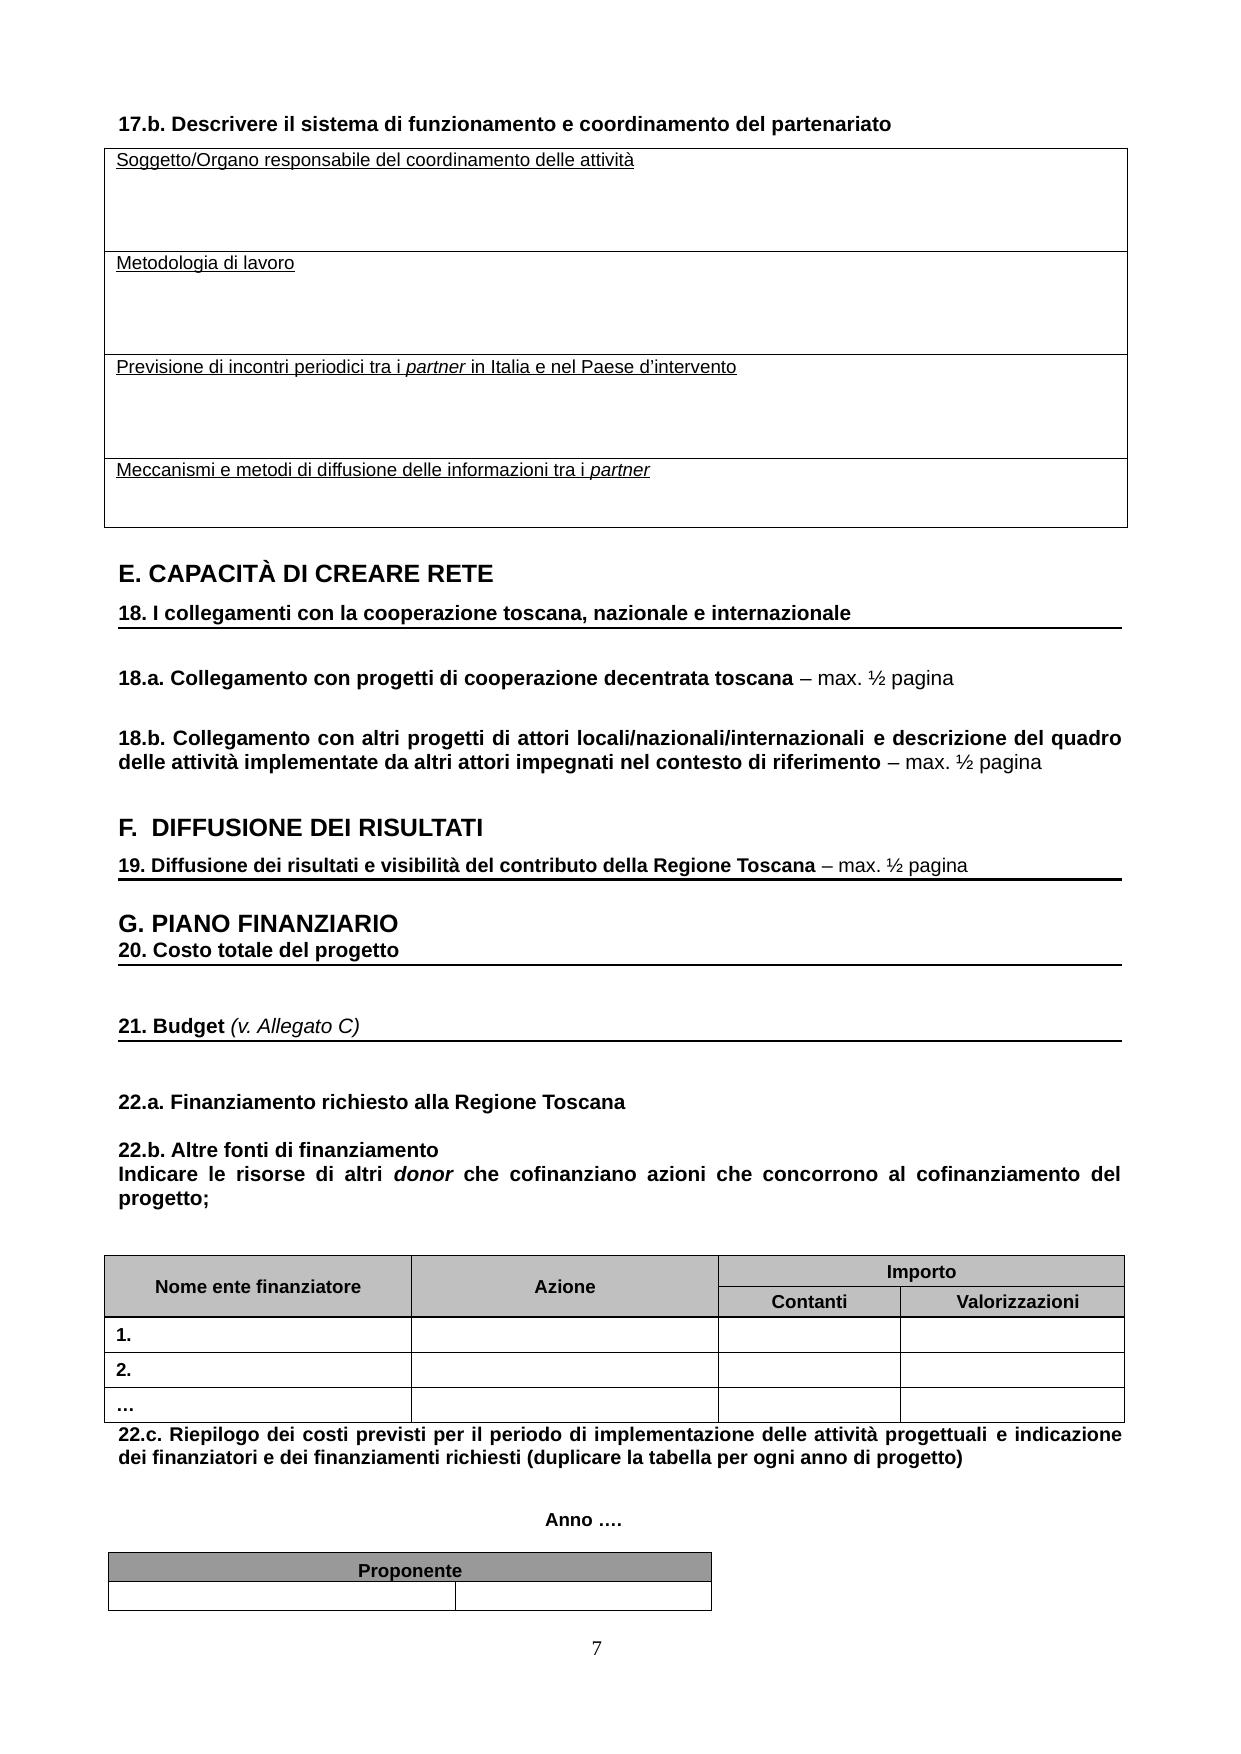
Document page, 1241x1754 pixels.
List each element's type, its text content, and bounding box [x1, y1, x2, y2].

table_header Nome ente finanziatore [105, 1256, 411, 1316]
table_cell Metodologia di lavoro [105, 252, 1127, 354]
table_cell [901, 1287, 945, 1316]
table_header [111, 1503, 238, 1531]
table_header Proponente [109, 1553, 711, 1581]
table_cell Contanti [719, 1287, 900, 1316]
table_cell [945, 1388, 1124, 1422]
text 22.c. Riepilogo dei costi previsti per il periodo di implementazione delle attività progettuali e indicazione dei finanziatori e dei finanziamenti richiesti (duplicare la tabella per ogni anno di progetto) [118, 1423, 1122, 1468]
table_cell [901, 1388, 945, 1422]
table_cell [412, 1388, 718, 1422]
text 18.b. Collegamento con altri progetti di attori locali/nazionali/internazionali e descrizione del quadro delle attività implementate da altri attori impegnati nel contesto di riferimento – max. ½ pagina [118, 726, 1122, 774]
text 17.b. Descrivere il sistema di funzionamento e coordinamento del partenariato [118, 111, 1122, 135]
text 22.a. Finanziamento richiesto alla Regione Toscana [118, 1090, 1122, 1114]
table_header Azione [412, 1256, 718, 1316]
table_header Soggetto/Organo responsabile del coordinamento delle attività [105, 149, 1127, 251]
text F. DIFFUSIONE DEI RISULTATI [118, 812, 1122, 841]
table_cell [719, 1353, 842, 1387]
table_cell … [105, 1388, 411, 1422]
table_cell [109, 1582, 455, 1610]
text 19. Diffusione dei risultati e visibilità del contributo della Regione Toscana – max. ½ pagina [118, 854, 1122, 878]
text E. CAPACITÀ DI CREARE RETE [118, 559, 1122, 588]
text 18. I collegamenti con la cooperazione toscana, nazionale e internazionale [118, 601, 1122, 627]
table_cell [842, 1353, 900, 1387]
table_header Anno …. [458, 1503, 709, 1531]
table_cell [412, 1318, 718, 1352]
text 18.a. Collegamento con progetti di cooperazione decentrata toscana – max. ½ pagina [118, 665, 1122, 689]
table_cell 1. [105, 1318, 411, 1352]
table_cell 2. [105, 1353, 411, 1387]
subtitle 20. Costo totale del progetto [118, 938, 1122, 964]
table_cell Previsione di incontri periodici tra i partner in Italia e nel Paese d’intervento [105, 355, 1127, 458]
table_cell [412, 1353, 718, 1387]
table_header [238, 1503, 365, 1531]
table_cell [456, 1582, 711, 1610]
table_cell [719, 1388, 842, 1422]
table_cell [901, 1318, 945, 1352]
table_cell [719, 1318, 842, 1352]
text 22.b. Altre fonti di finanziamento [118, 1138, 1122, 1162]
table_cell [901, 1353, 945, 1387]
table_header [365, 1503, 458, 1531]
subtitle 21. Budget (v. Allegato C) [118, 1014, 1122, 1040]
table_cell [945, 1318, 1124, 1352]
table_cell [945, 1353, 1124, 1387]
table_cell [842, 1318, 900, 1352]
table_cell Meccanismi e metodi di diffusione delle informazioni tra i partner [105, 459, 1127, 527]
table_cell [842, 1388, 900, 1422]
table_cell Valorizzazioni [945, 1287, 1124, 1316]
text Indicare le risorse di altri donor che cofinanziano azioni che concorrono al cofinanziamento del progetto; [118, 1162, 1122, 1210]
text G. PIANO FINANZIARIO [118, 909, 1122, 938]
table_header Importo [719, 1256, 1124, 1286]
